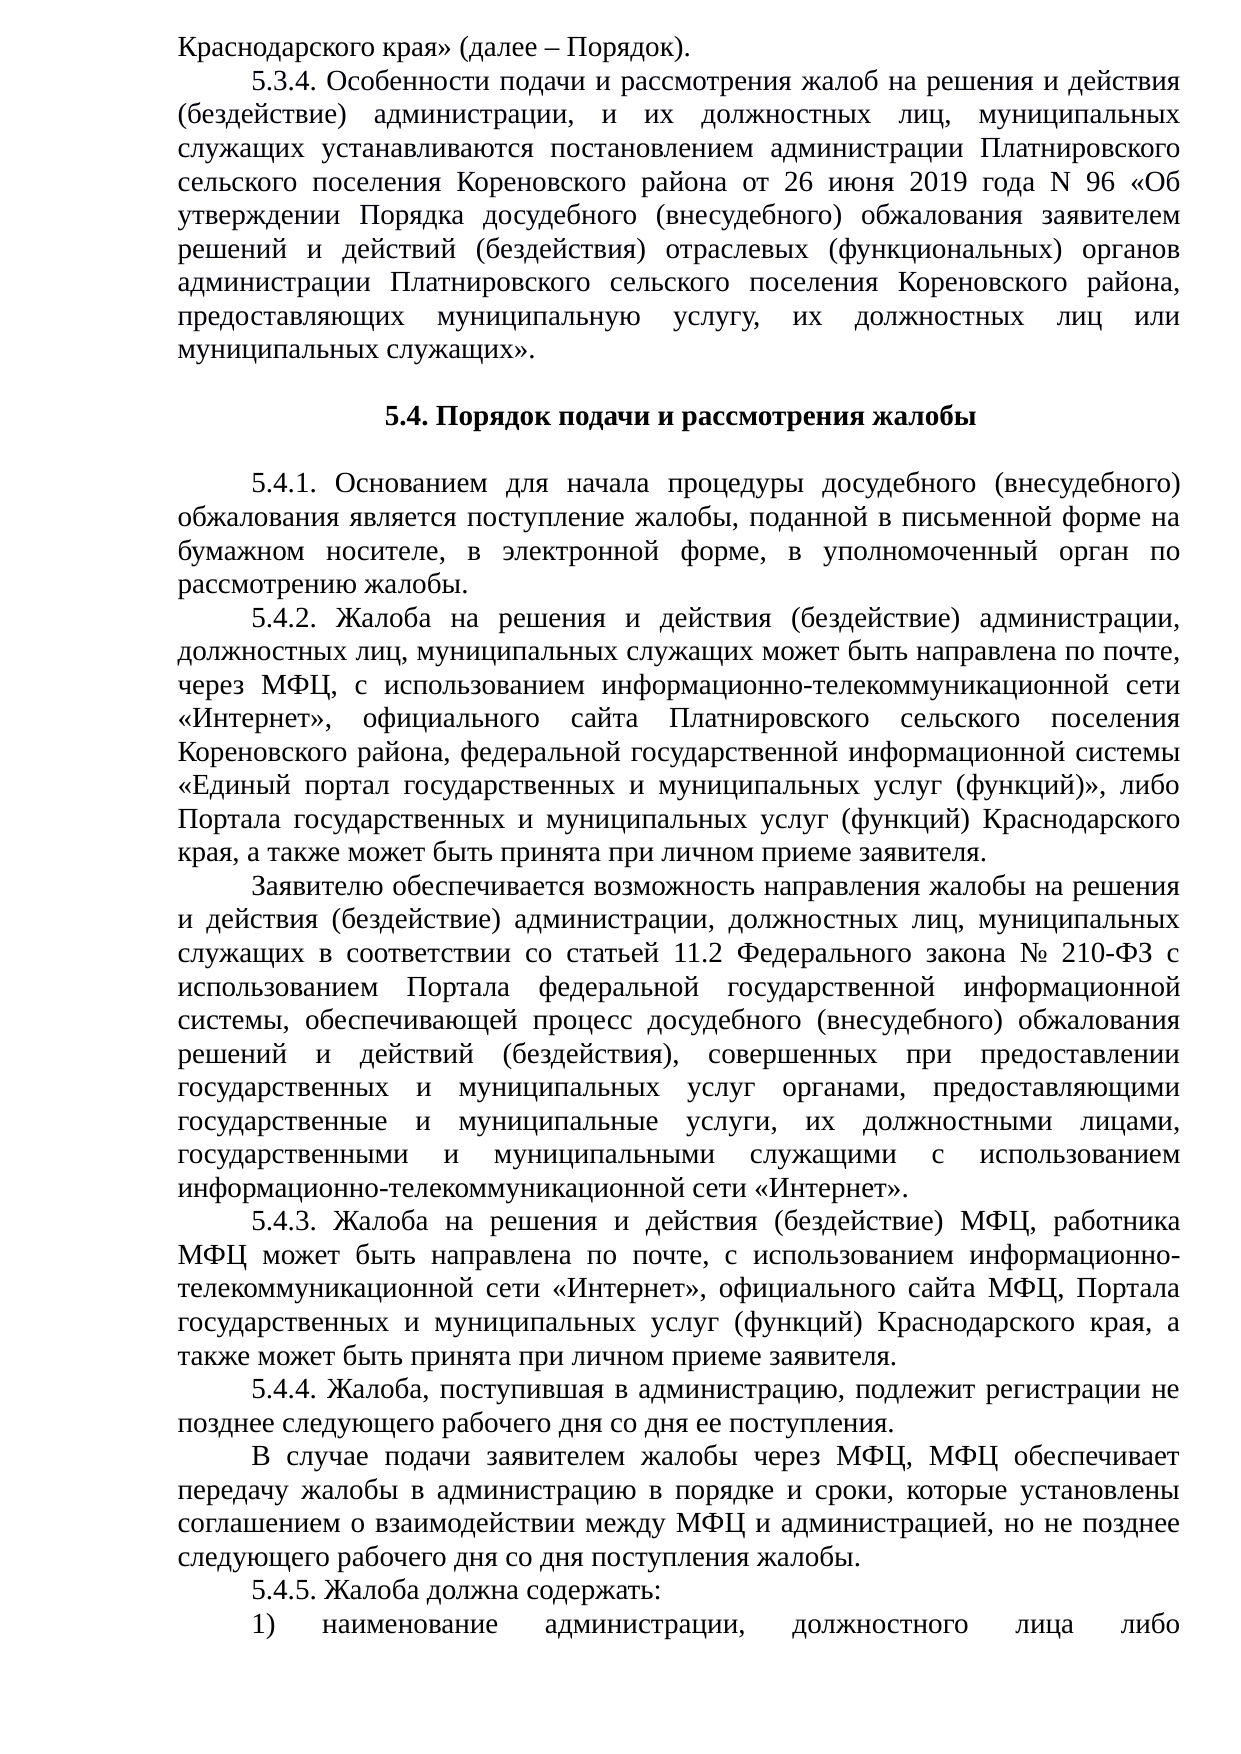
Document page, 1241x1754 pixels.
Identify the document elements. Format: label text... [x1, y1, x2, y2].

text Краснодарского края» (далее – Порядок). [177, 29, 1181, 63]
text 5.4.3. Жалоба на решения и действия (бездействие) МФЦ, работника МФЦ может быть направлена по почте, с использованием информационно-телекоммуникационной сети «Интернет», официального сайта МФЦ, Портала государственных и муниципальных услуг (функций) Краснодарского края, а также может быть принята при личном приеме заявителя. [177, 1203, 1181, 1371]
text Заявителю обеспечивается возможность направления жалобы на решения и действия (бездействие) администрации, должностных лиц, муниципальных служащих в соответствии со статьей 11.2 Федерального закона № 210-ФЗ с использованием Портала федеральной государственной информационной системы, обеспечивающей процесс досудебного (внесудебного) обжалования решений и действий (бездействия), совершенных при предоставлении государственных и муниципальных услуг органами, предоставляющими государственные и муниципальные услуги, их должностными лицами, государственными и муниципальными служащими с использованием информационно-телекоммуникационной сети «Интернет». [177, 868, 1181, 1203]
text 5.3.4. Особенности подачи и рассмотрения жалоб на решения и действия (бездействие) администрации, и их должностных лиц, муниципальных служащих устанавливаются постановлением администрации Платнировского сельского поселения Кореновского района от 26 июня 2019 года N 96 «Об утверждении Порядка досудебного (внесудебного) обжалования заявителем решений и действий (бездействия) отраслевых (функциональных) органов администрации Платнировского сельского поселения Кореновского района, предоставляющих муниципальную услугу, их должностных лиц или муниципальных служащих». [177, 63, 1181, 365]
text 5.4. Порядок подачи и рассмотрения жалобы [177, 398, 1181, 432]
text 5.4.1. Основанием для начала процедуры досудебного (внесудебного) обжалования является поступление жалобы, поданной в письменной форме на бумажном носителе, в электронной форме, в уполномоченный орган по рассмотрению жалобы. [177, 466, 1181, 600]
text 5.4.4. Жалоба, поступившая в администрацию, подлежит регистрации не позднее следующего рабочего дня со дня ее поступления. [177, 1371, 1181, 1438]
text В случае подачи заявителем жалобы через МФЦ, МФЦ обеспечивает передачу жалобы в администрацию в порядке и сроки, которые установлены соглашением о взаимодействии между МФЦ и администрацией, но не позднее следующего рабочего дня со дня поступления жалобы. [177, 1438, 1181, 1572]
text 1) наименование администрации, должностного лица либо [177, 1606, 1181, 1639]
text 5.4.2. Жалоба на решения и действия (бездействие) администрации, должностных лиц, муниципальных служащих может быть направлена по почте, через МФЦ, с использованием информационно-телекоммуникационной сети «Интернет», официального сайта Платнировского сельского поселения Кореновского района, федеральной государственной информационной системы «Единый портал государственных и муниципальных услуг (функций)», либо Портала государственных и муниципальных услуг (функций) Краснодарского края, а также может быть принята при личном приеме заявителя. [177, 600, 1181, 868]
text 5.4.5. Жалоба должна содержать: [177, 1572, 1181, 1606]
